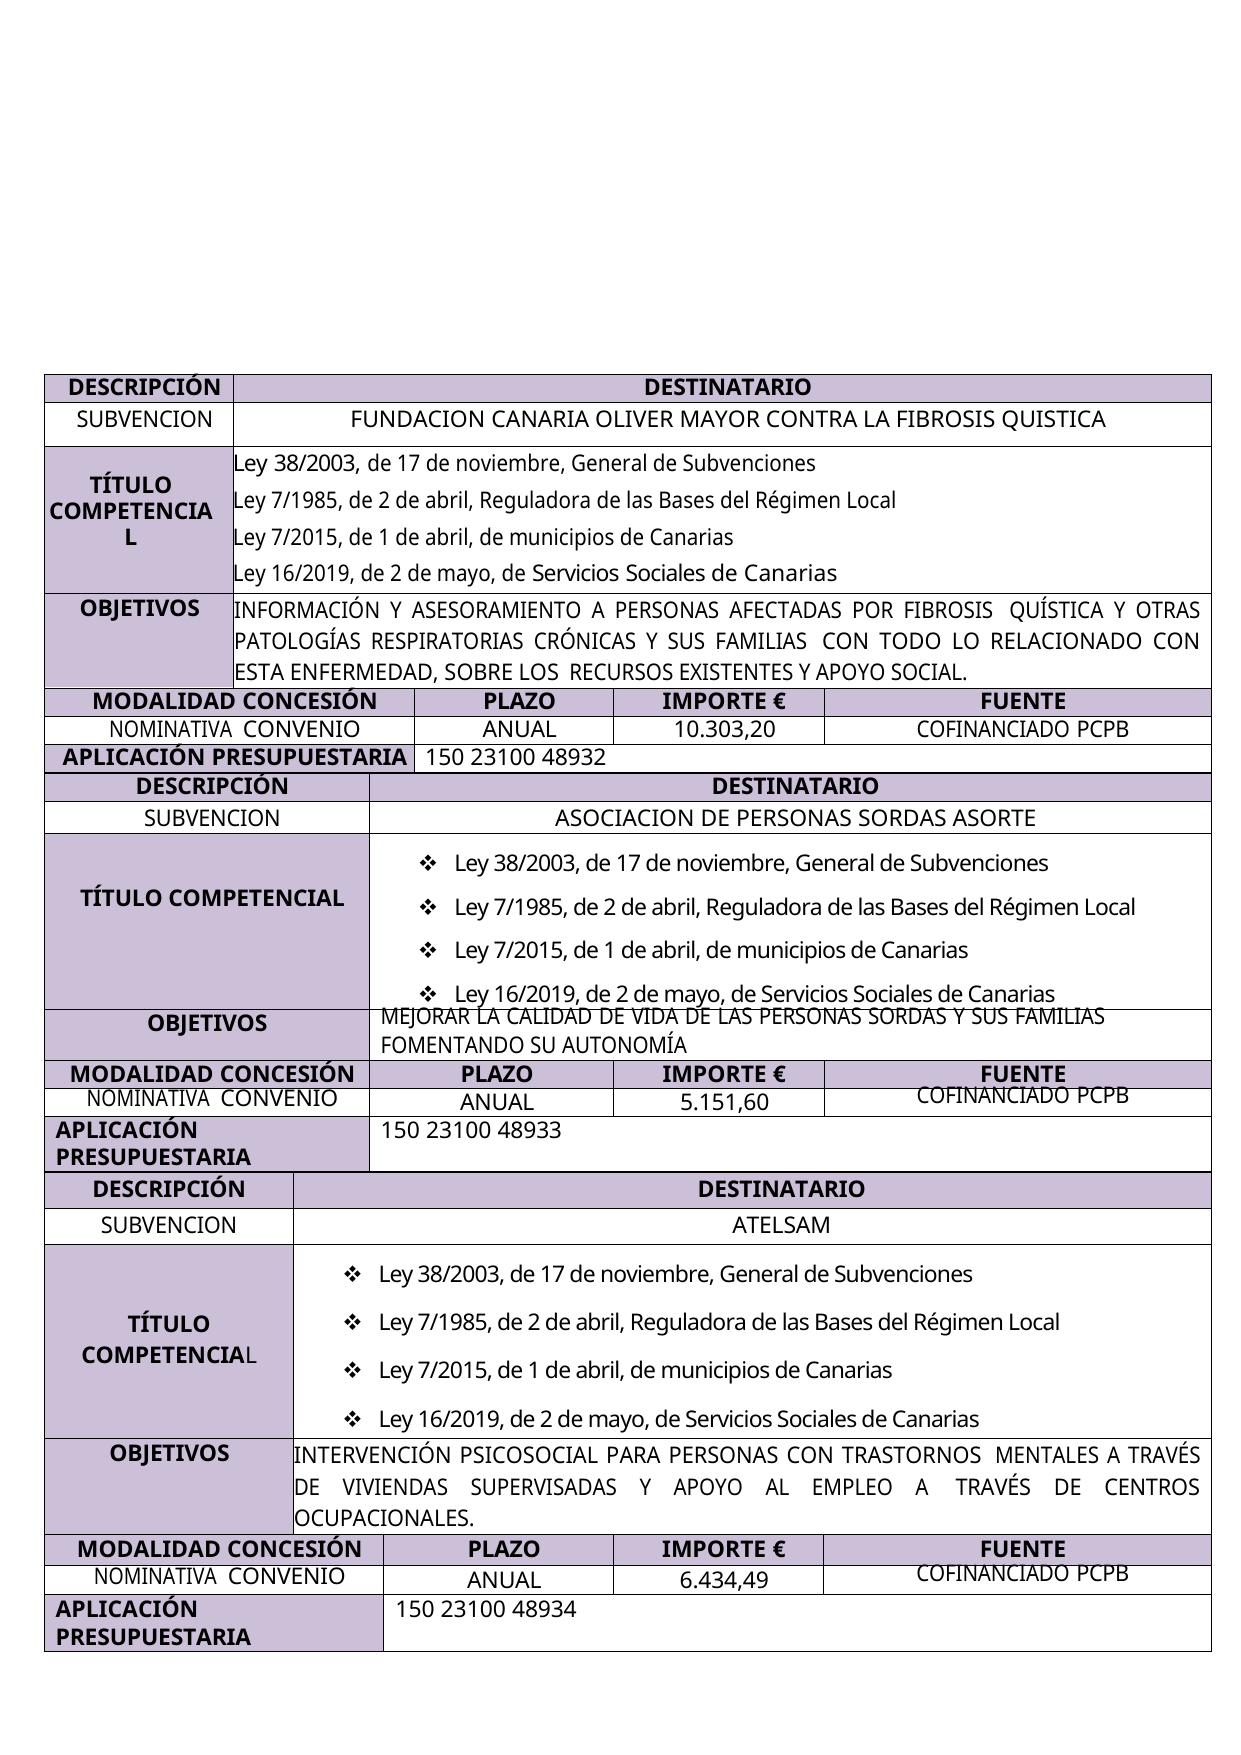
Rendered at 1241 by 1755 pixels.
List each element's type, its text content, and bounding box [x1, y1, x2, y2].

table_cell APLICACIÓN PRESUPUESTARIA [45, 1117, 369, 1171]
table_cell 5.151,60 [614, 1089, 824, 1116]
table_cell Ley 38/2003, de 17 de noviembre, General de Subvenciones Ley 7/1985, de 2 de abril, Reguladora de las Bases del Régimen Local Ley 7/2015, de 1 de abril, de municipios de Canarias Ley 16/2019, de 2 de mayo, de Servicios Sociales de Canarias [294, 1245, 1211, 1438]
table_cell Ley 38/2003, de 17 de noviembre, General de Subvenciones Ley 7/1985, de 2 de abril, Reguladora de las Bases del Régimen Local Ley 7/2015, de 1 de abril, de municipios de Canarias Ley 16/2019, de 2 de mayo, de Servicios Sociales de Canarias [370, 834, 1211, 1009]
table_cell IMPORTE € [614, 1535, 823, 1565]
table_cell TÍTULO COMPETENCIAL [45, 1245, 293, 1438]
table_header DESTINATARIO [294, 1173, 1211, 1208]
table_cell FUENTE [825, 1061, 1211, 1088]
table_header DESTINATARIO [234, 375, 1211, 402]
table_cell SUBVENCION [45, 403, 233, 446]
table_cell 150 23100 48932 [415, 745, 1211, 772]
table_cell SUBVENCION [45, 802, 369, 833]
table_cell INFORMACIÓN Y ASESORAMIENTO A PERSONAS AFECTADAS POR FIBROSIS QUÍSTICA Y OTRAS PATOLOGÍAS RESPIRATORIAS CRÓNICAS Y SUS FAMILIAS CON TODO LO RELACIONADO CON ESTA ENFERMEDAD, SOBRE LOS RECURSOS EXISTENTES Y APOYO SOCIAL. [234, 594, 1211, 687]
table_cell NOMINATIVA CONVENIO [45, 1566, 383, 1594]
table_cell Ley 38/2003, de 17 de noviembre, General de Subvenciones Ley 7/1985, de 2 de abril, Reguladora de las Bases del Régimen Local Ley 7/2015, de 1 de abril, de municipios de Canarias Ley 16/2019, de 2 de mayo, de Servicios Sociales de Canarias [234, 447, 1211, 593]
table_cell COFINANCIADO PCPB [825, 1089, 1211, 1116]
table_cell 6.434,49 [614, 1566, 823, 1594]
table_cell MODALIDAD CONCESIÓN [45, 1061, 369, 1088]
table_cell APLICACIÓN PRESUPUESTARIA [45, 1595, 383, 1651]
table_cell TÍTULO COMPETENCIAL [45, 834, 369, 1009]
table_cell ANUAL [384, 1566, 613, 1594]
table_cell FUNDACION CANARIA OLIVER MAYOR CONTRA LA FIBROSIS QUISTICA [234, 403, 1211, 446]
table_cell NOMINATIVA CONVENIO [45, 717, 414, 744]
table_cell APLICACIÓN PRESUPUESTARIA [45, 745, 414, 772]
table_cell IMPORTE € [614, 689, 824, 716]
table_cell COFINANCIADO PCPB [824, 1566, 1211, 1594]
table_cell MEJORAR LA CALIDAD DE VIDA DE LAS PERSONAS SORDAS Y SUS FAMILIAS FOMENTANDO SU AUTONOMÍA [370, 1010, 1211, 1060]
table_header DESCRIPCIÓN [45, 375, 233, 402]
table_cell ASOCIACION DE PERSONAS SORDAS ASORTE [370, 802, 1211, 833]
table_cell NOMINATIVA CONVENIO [45, 1089, 369, 1116]
table_cell 150 23100 48934 [384, 1595, 1211, 1651]
table_header DESCRIPCIÓN [45, 774, 369, 801]
table_cell MODALIDAD CONCESIÓN [45, 1535, 383, 1565]
table_cell 10.303,20 [614, 717, 824, 744]
table_cell OBJETIVOS [45, 1010, 369, 1060]
table_cell ANUAL [415, 717, 613, 744]
table_cell 150 23100 48933 [370, 1117, 1211, 1171]
table_cell FUENTE [825, 689, 1211, 716]
table_cell MODALIDAD CONCESIÓN [45, 689, 414, 716]
table_header DESCRIPCIÓN [45, 1173, 293, 1208]
table_cell PLAZO [384, 1535, 613, 1565]
table_cell SUBVENCION [45, 1209, 293, 1244]
table_cell ATELSAM [294, 1209, 1211, 1244]
table_cell ANUAL [370, 1089, 613, 1116]
table_cell INTERVENCIÓN PSICOSOCIAL PARA PERSONAS CON TRASTORNOS MENTALES A TRAVÉS DE VIVIENDAS SUPERVISADAS Y APOYO AL EMPLEO A TRAVÉS DE CENTROS OCUPACIONALES. [294, 1439, 1211, 1534]
table_cell FUENTE [824, 1535, 1211, 1565]
table_cell COFINANCIADO PCPB [825, 717, 1211, 744]
table_cell PLAZO [370, 1061, 613, 1088]
table_cell IMPORTE € [614, 1061, 824, 1088]
table_header DESTINATARIO [370, 774, 1211, 801]
table_cell OBJETIVOS [45, 594, 233, 687]
table_cell OBJETIVOS [45, 1439, 293, 1534]
table_cell PLAZO [415, 689, 613, 716]
table_cell TÍTULO COMPETENCIAL [45, 447, 233, 593]
